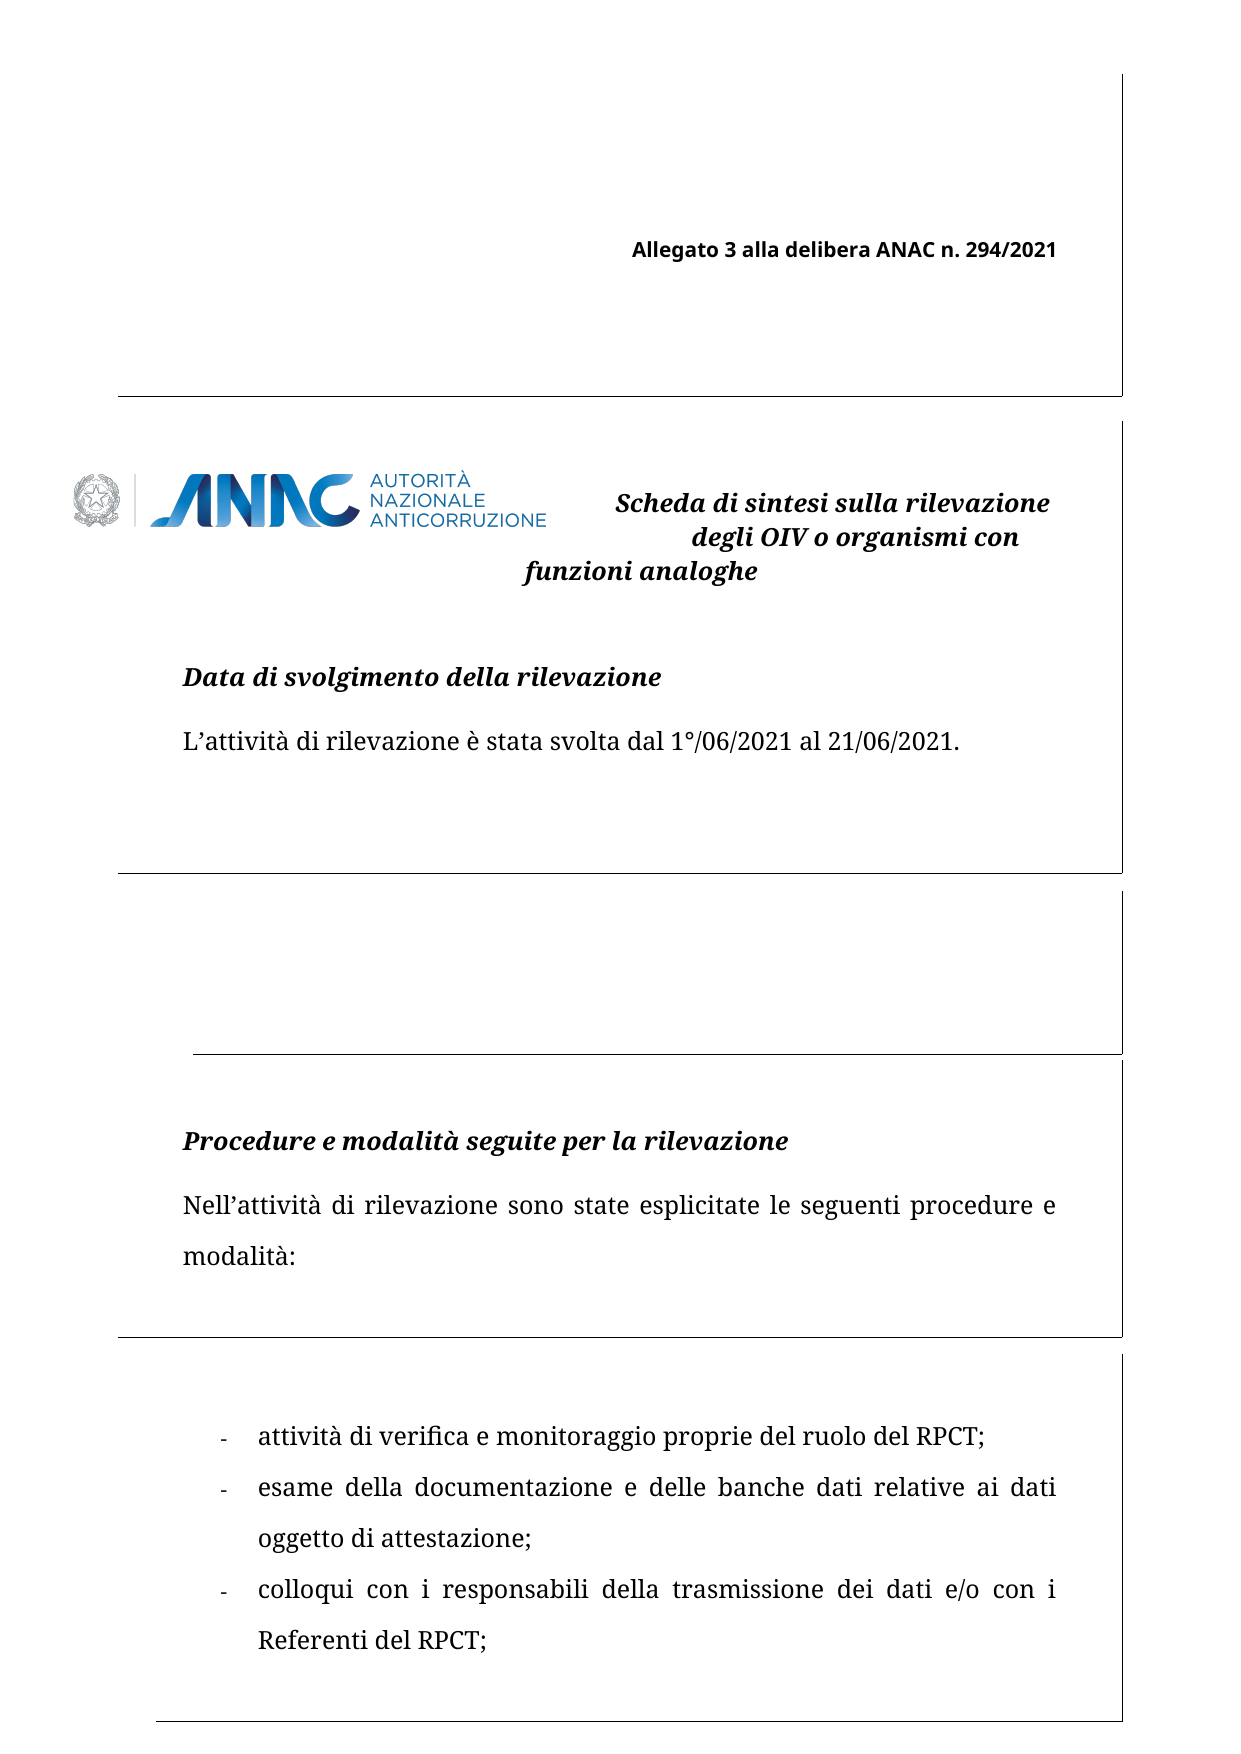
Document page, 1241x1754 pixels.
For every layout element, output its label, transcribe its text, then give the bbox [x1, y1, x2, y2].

list colloqui con i responsabili della trasmissione dei dati e/o con i Referenti del RPCT; [156, 1507, 1122, 1721]
subtitle Scheda di sintesi sulla rilevazione degli OIV o organismi con funzioni analoghe [118, 421, 1122, 588]
text Procedure e modalità seguite per la rilevazione [118, 1059, 1122, 1123]
text L’attività di rilevazione è stata svolta dal 1°/06/2021 al 21/06/2021. [118, 659, 1122, 757]
list esame della documentazione e delle banche dati relative ai dati oggetto di attestazione; [156, 1405, 1122, 1507]
text Nell’attività di rilevazione sono state esplicitate le seguenti procedure e modalità: [118, 1123, 1122, 1337]
list attività di verifica e monitoraggio proprie del ruolo del RPCT; [156, 1354, 1122, 1405]
text Data di svolgimento della rilevazione [118, 595, 1122, 659]
